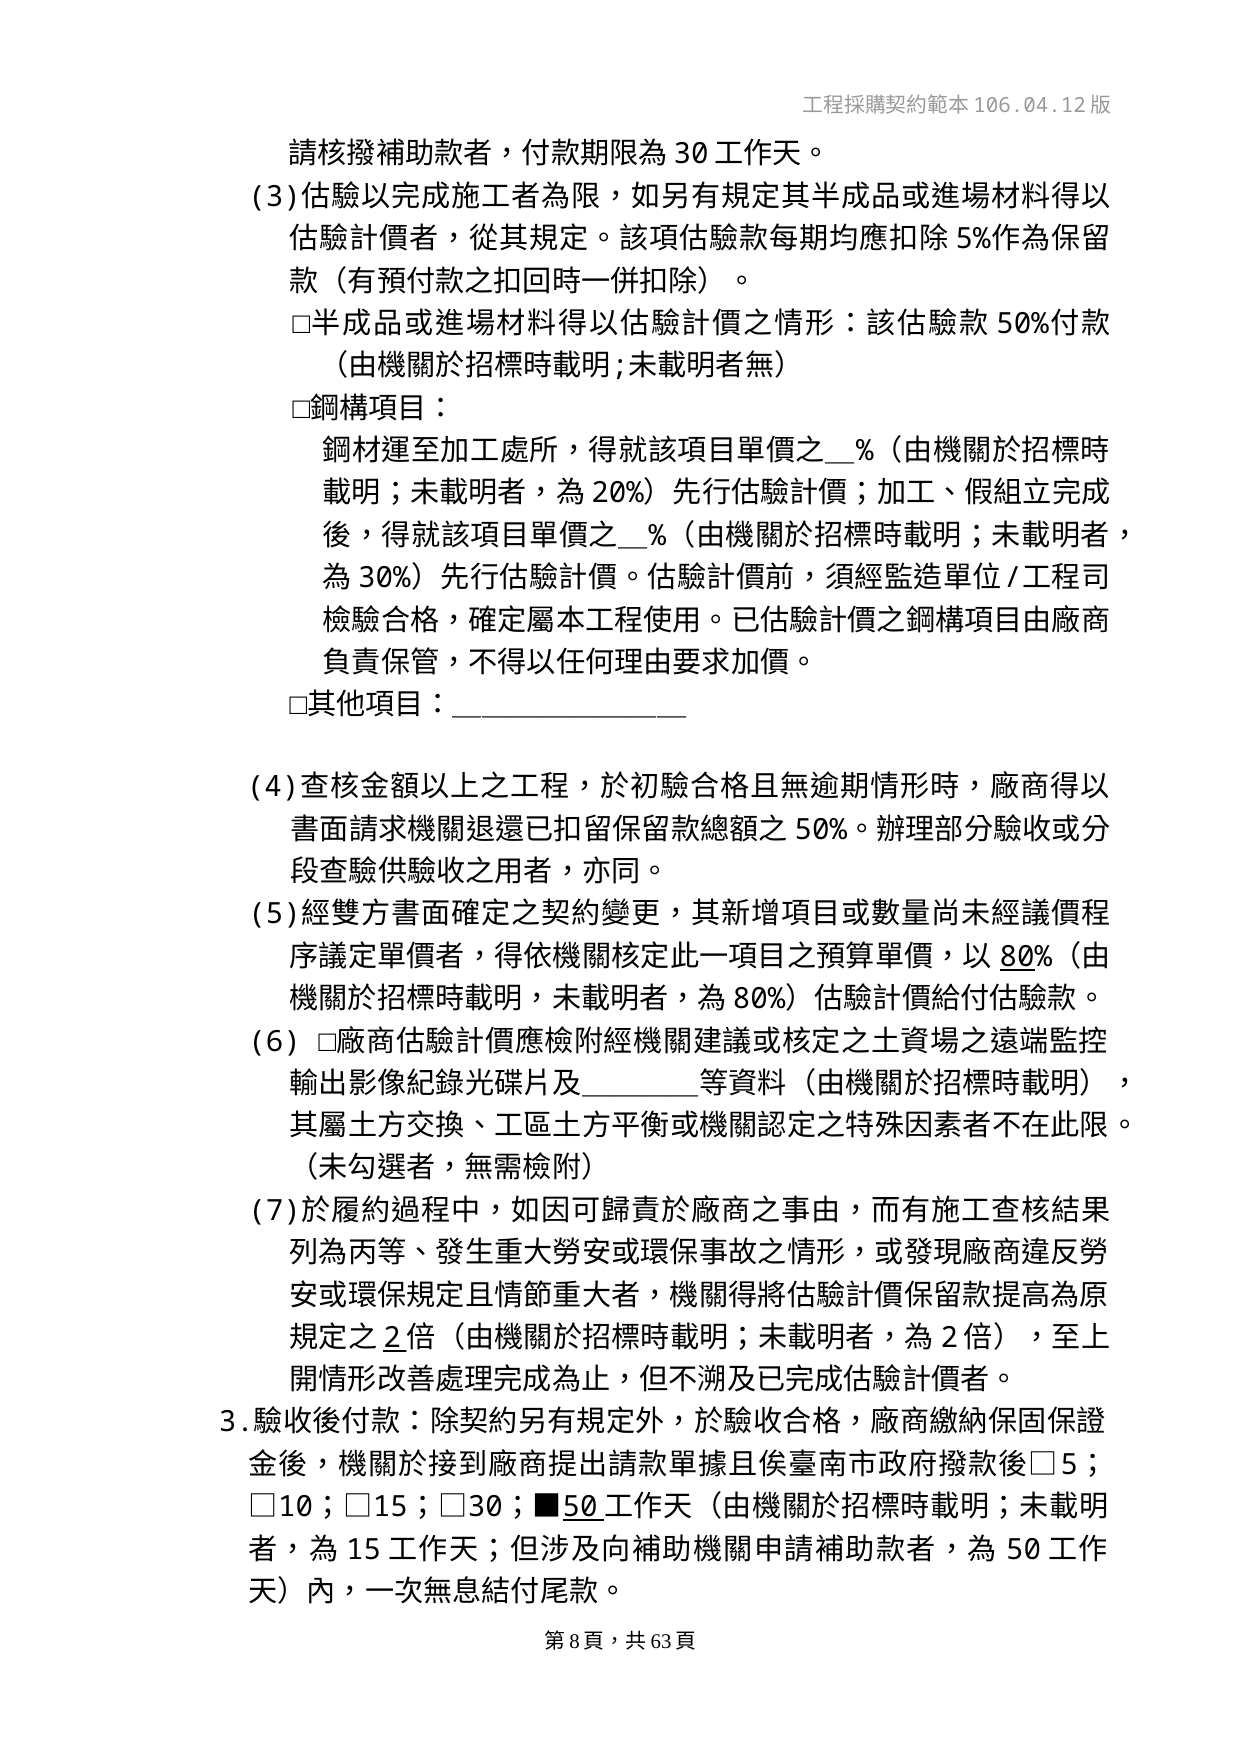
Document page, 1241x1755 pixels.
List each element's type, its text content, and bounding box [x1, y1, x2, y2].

text □鋼構項目： [292, 384, 1110, 427]
text (6) □廠商估驗計價應檢附經機關建議或核定之土資場之遠端監控輸出影像紀錄光碟片及＿＿＿＿等資料（由機關於招標時載明），其屬土方交換、工區土方平衡或機關認定之特殊因素者不在此限。（未勾選者，無需檢附） [248, 1017, 1110, 1186]
text (3)估驗以完成施工者為限，如另有規定其半成品或進場材料得以估驗計價者，從其規定。該項估驗款每期均應扣除5%作為保留款（有預付款之扣回時一併扣除）。 [248, 172, 1110, 299]
text 3.驗收後付款：除契約另有規定外，於驗收合格，廠商繳納保固保證金後，機關於接到廠商提出請款單據且俟臺南市政府撥款後□5；□10；□15；□30；■50工作天（由機關於招標時載明；未載明者，為15工作天；但涉及向補助機關申請補助款者，為50工作天）內，一次無息結付尾款。 [218, 1398, 1108, 1610]
text (5)經雙方書面確定之契約變更，其新增項目或數量尚未經議價程序議定單價者，得依機關核定此一項目之預算單價，以80%（由機關於招標時載明，未載明者，為80%）估驗計價給付估驗款。 [248, 890, 1110, 1017]
text (7)於履約過程中，如因可歸責於廠商之事由，而有施工查核結果列為丙等、發生重大勞安或環保事故之情形，或發現廠商違反勞安或環保規定且情節重大者，機關得將估驗計價保留款提高為原規定之2倍（由機關於招標時載明；未載明者，為2倍），至上開情形改善處理完成為止，但不溯及已完成估驗計價者。 [248, 1186, 1110, 1398]
text 鋼材運至加工處所，得就該項目單價之＿%（由機關於招標時載明；未載明者，為20%）先行估驗計價；加工、假組立完成後，得就該項目單價之＿%（由機關於招標時載明；未載明者，為30%）先行估驗計價。估驗計價前，須經監造單位/工程司檢驗合格，確定屬本工程使用。已估驗計價之鋼構項目由廠商負責保管，不得以任何理由要求加價。 [322, 427, 1110, 681]
text □半成品或進場材料得以估驗計價之情形：該估驗款50%付款（由機關於招標時載明;未載明者無） [292, 299, 1110, 384]
text (4)查核金額以上之工程，於初驗合格且無逾期情形時，廠商得以書面請求機關退還已扣留保留款總額之50%。辦理部分驗收或分段查驗供驗收之用者，亦同。 [247, 763, 1110, 890]
text □其他項目：＿＿＿＿＿＿＿＿ [289, 681, 1110, 723]
text 請核撥補助款者，付款期限為30工作天。 [142, 130, 1110, 172]
